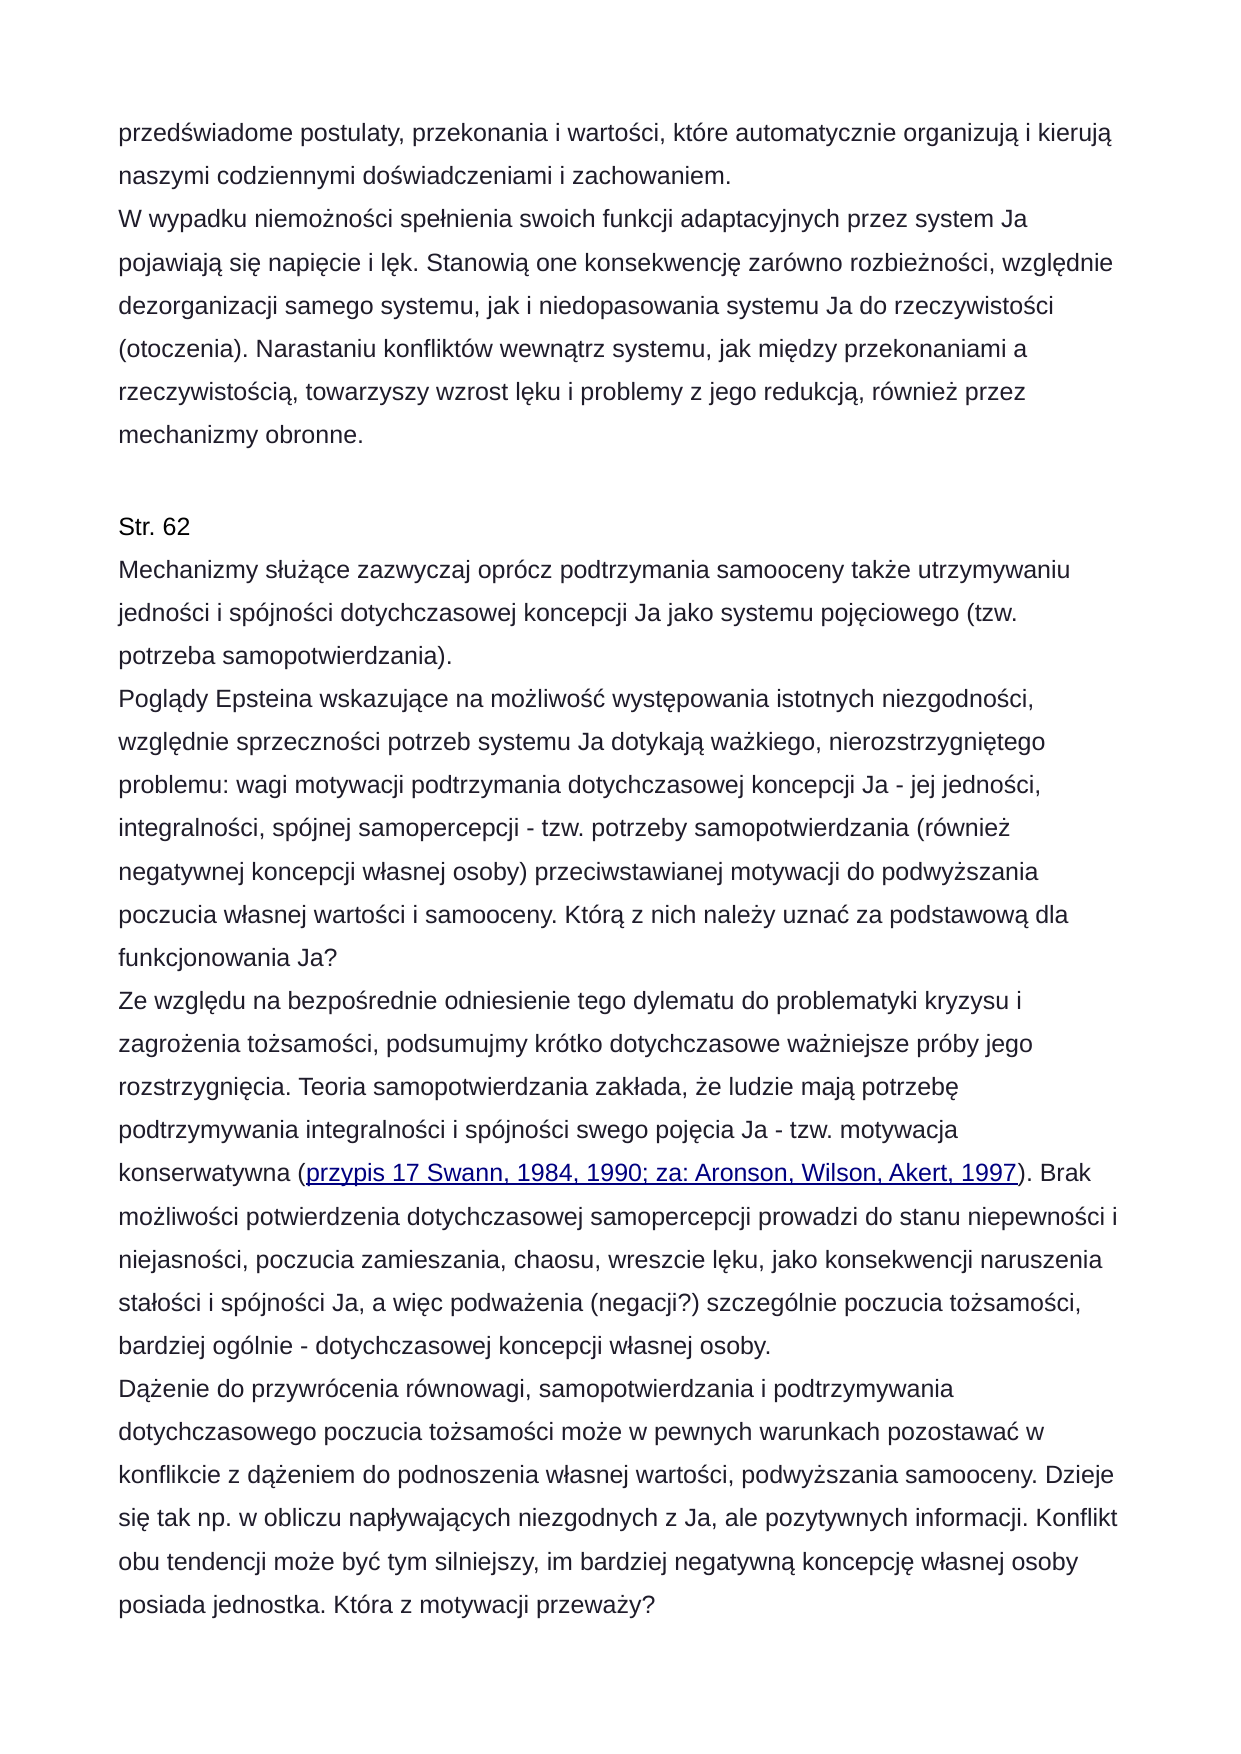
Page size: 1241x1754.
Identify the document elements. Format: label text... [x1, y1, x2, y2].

text Ze względu na bezpośrednie odniesienie tego dylematu do problematyki kryzysu i zagrożenia tożsamości, podsumujmy krótko dotychczasowe ważniejsze próby jego rozstrzygnięcia. Teoria samopotwierdzania zakłada, że ludzie mają potrzebę podtrzymywania integralności i spójności swego pojęcia Ja - tzw. motywacja konserwatywna (przypis 17 Swann, 1984, 1990; za: Aronson, Wilson, Akert, 1997). Brak możliwości potwierdzenia dotychczasowej samopercepcji prowadzi do stanu niepewności i niejasności, poczucia zamieszania, chaosu, wreszcie lęku, jako konsekwencji naruszenia stałości i spójności Ja, a więc podważenia (negacji?) szczególnie poczucia tożsamości, bardziej ogólnie - dotychczasowej koncepcji własnej osoby. [118, 986, 1122, 1360]
text Mechanizmy służące zazwyczaj oprócz podtrzymania samooceny także utrzymywaniu jedności i spójności dotychczasowej koncepcji Ja jako systemu pojęciowego (tzw. potrzeba samopotwierdzania). [118, 555, 1122, 670]
text przedświadome postulaty, przekonania i wartości, które automatycznie organizują i kierują naszymi codziennymi doświadczeniami i zachowaniem. [118, 118, 1122, 190]
text Dążenie do przywrócenia równowagi, samopotwierdzania i podtrzymywania dotychczasowego poczucia tożsamości może w pewnych warunkach pozostawać w konflikcie z dążeniem do podnoszenia własnej wartości, podwyższania samooceny. Dzieje się tak np. w obliczu napływających niezgodnych z Ja, ale pozytywnych informacji. Konflikt obu tendencji może być tym silniejszy, im bardziej negatywną koncepcję własnej osoby posiada jednostka. Która z motywacji przeważy? [118, 1374, 1122, 1618]
text Poglądy Epsteina wskazujące na możliwość występowania istotnych niezgodności, względnie sprzeczności potrzeb systemu Ja dotykają ważkiego, nierozstrzygniętego problemu: wagi motywacji podtrzymania dotychczasowej koncepcji Ja - jej jedności, integralności, spójnej samopercepcji - tzw. potrzeby samopotwierdzania (również negatywnej koncepcji własnej osoby) przeciwstawianej motywacji do podwyższania poczucia własnej wartości i samooceny. Którą z nich należy uznać za podstawową dla funkcjonowania Ja? [118, 684, 1122, 972]
text W wypadku niemożności spełnienia swoich funkcji adaptacyjnych przez system Ja pojawiają się napięcie i lęk. Stanowią one konsekwencję zarówno rozbieżności, względnie dezorganizacji samego systemu, jak i niedopasowania systemu Ja do rzeczywistości (otoczenia). Narastaniu konfliktów wewnątrz systemu, jak między przekonaniami a rzeczywistością, towarzyszy wzrost lęku i problemy z jego redukcją, również przez mechanizmy obronne. [118, 204, 1122, 449]
text Str. 62 [118, 512, 1122, 540]
